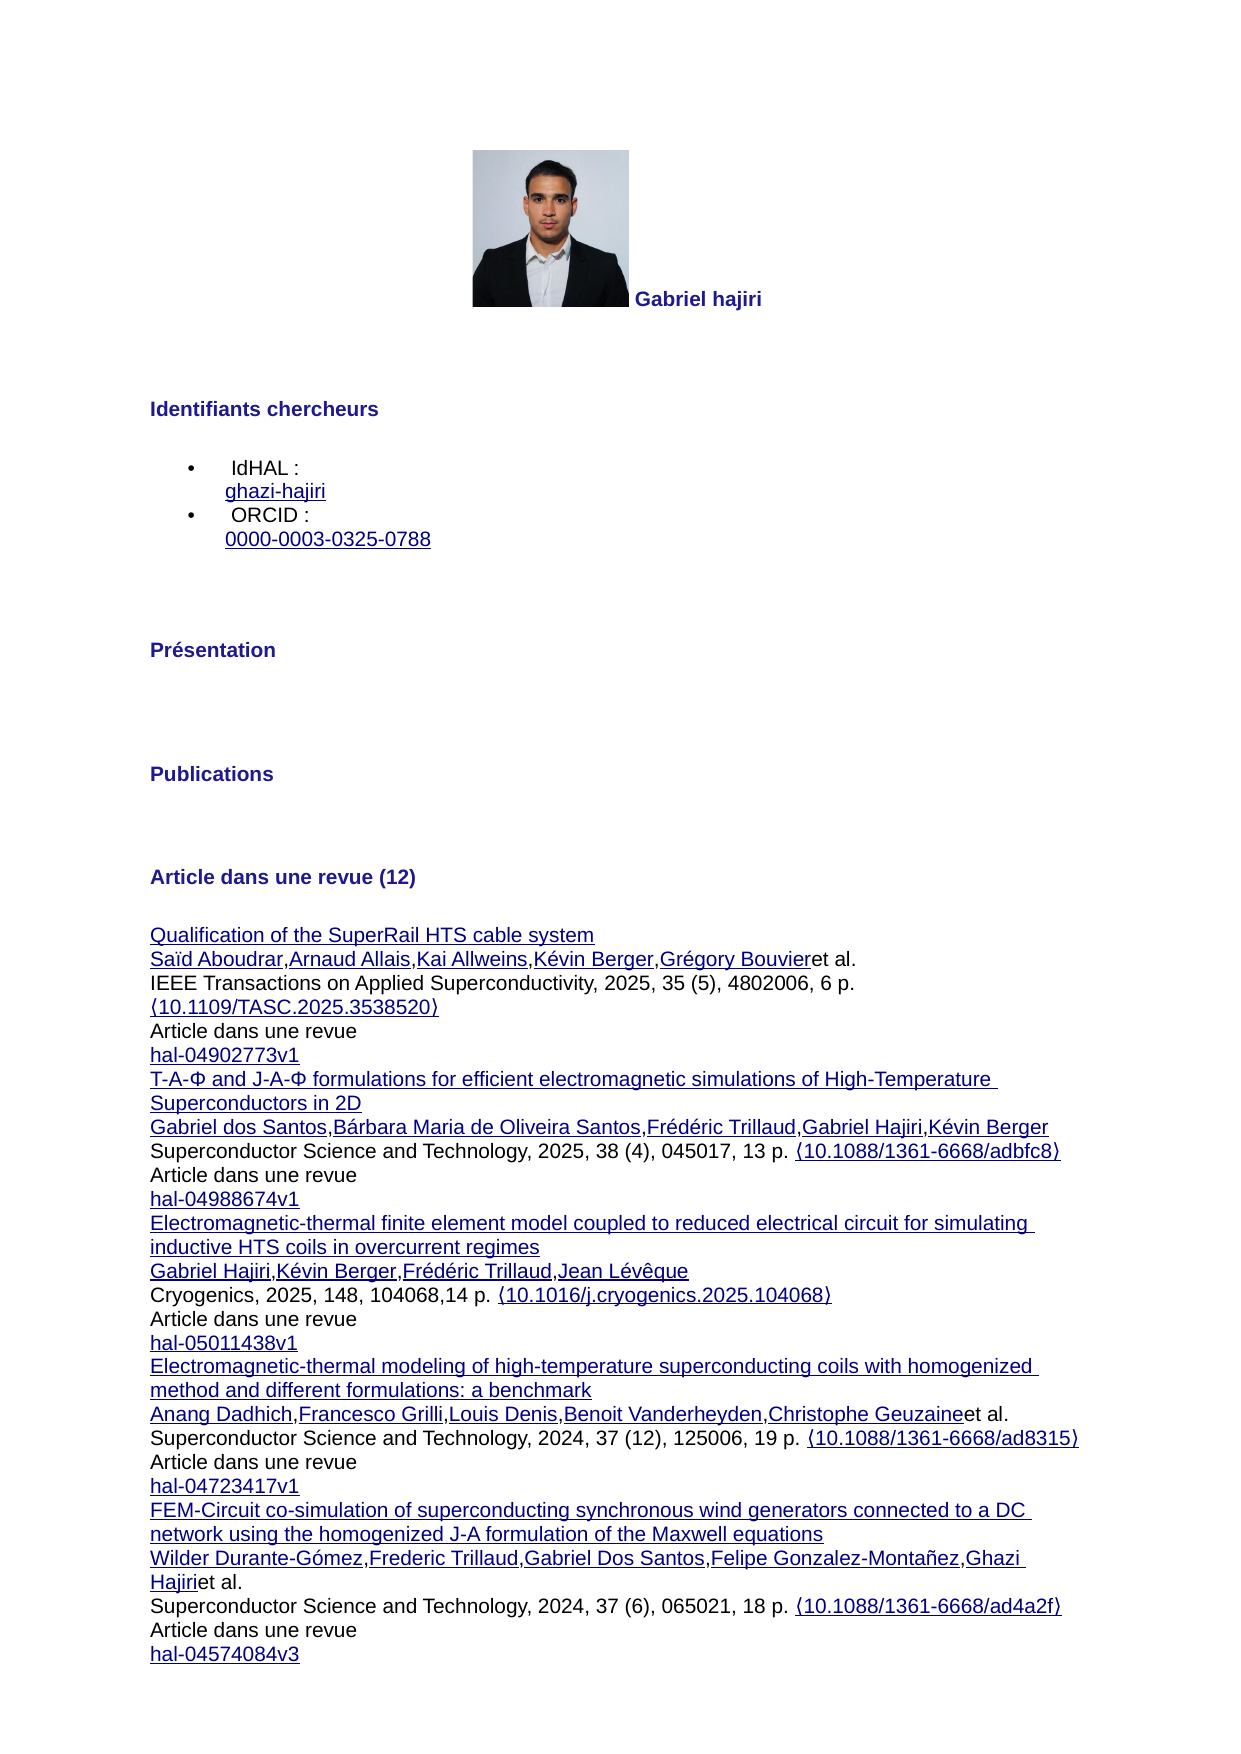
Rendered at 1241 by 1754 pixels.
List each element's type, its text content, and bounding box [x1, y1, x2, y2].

list 0000-0003-0325-0788 [187, 527, 1090, 551]
table_cell T-A-Φ and J-A-Φ formulations for efficient electromagnetic simulations of High-Temperature Superconductors in 2D Gabriel dos Santos,Bárbara Maria de Oliveira Santos,Frédéric Trillaud,Gabriel Hajiri,Kévin Berger Superconductor Science and Technology, 2025, 38 (4), 045017, 13 p. ⟨10.1088/1361-6668/adbfc8⟩ Article dans une revue hal-04988674v1 [150, 1067, 1090, 1211]
list IdHAL : [187, 455, 1090, 479]
table_cell Electromagnetic-thermal modeling of high-temperature superconducting coils with homogenized method and different formulations: a benchmark Anang Dadhich,Francesco Grilli,Louis Denis,Benoit Vanderheyden,Christophe Geuzaineet al. Superconductor Science and Technology, 2024, 37 (12), 125006, 19 p. ⟨10.1088/1361-6668/ad8315⟩ Article dans une revue hal-04723417v1 [150, 1354, 1090, 1498]
subtitle Identifiants chercheurs [150, 397, 1090, 421]
subtitle Publications [150, 762, 1090, 786]
subtitle Article dans une revue (12) [150, 865, 1090, 889]
table_cell FEM-Circuit co-simulation of superconducting synchronous wind generators connected to a DC network using the homogenized J-A formulation of the Maxwell equations Wilder Durante-Gómez,Frederic Trillaud,Gabriel Dos Santos,Felipe Gonzalez-Montañez,Ghazi Hajiriet al. Superconductor Science and Technology, 2024, 37 (6), 065021, 18 p. ⟨10.1088/1361-6668/ad4a2f⟩ Article dans une revue hal-04574084v3 [150, 1498, 1090, 1666]
picture [472, 150, 629, 307]
subtitle Présentation [150, 638, 1090, 662]
subtitle Gabriel hajiri [150, 150, 1090, 311]
table_header Qualification of the SuperRail HTS cable system Saïd Aboudrar,Arnaud Allais,Kai Allweins,Kévin Berger,Grégory Bouvieret al. IEEE Transactions on Applied Superconductivity, 2025, 35 (5), 4802006, 6 p. ⟨10.1109/TASC.2025.3538520⟩ Article dans une revue hal-04902773v1 [150, 923, 1090, 1067]
list ORCID : [187, 503, 1090, 527]
list ghazi-hajiri [187, 479, 1090, 503]
table_cell Electromagnetic-thermal finite element model coupled to reduced electrical circuit for simulating inductive HTS coils in overcurrent regimes Gabriel Hajiri,Kévin Berger,Frédéric Trillaud,Jean Lévêque Cryogenics, 2025, 148, 104068,14 p. ⟨10.1016/j.cryogenics.2025.104068⟩ Article dans une revue hal-05011438v1 [150, 1211, 1090, 1354]
